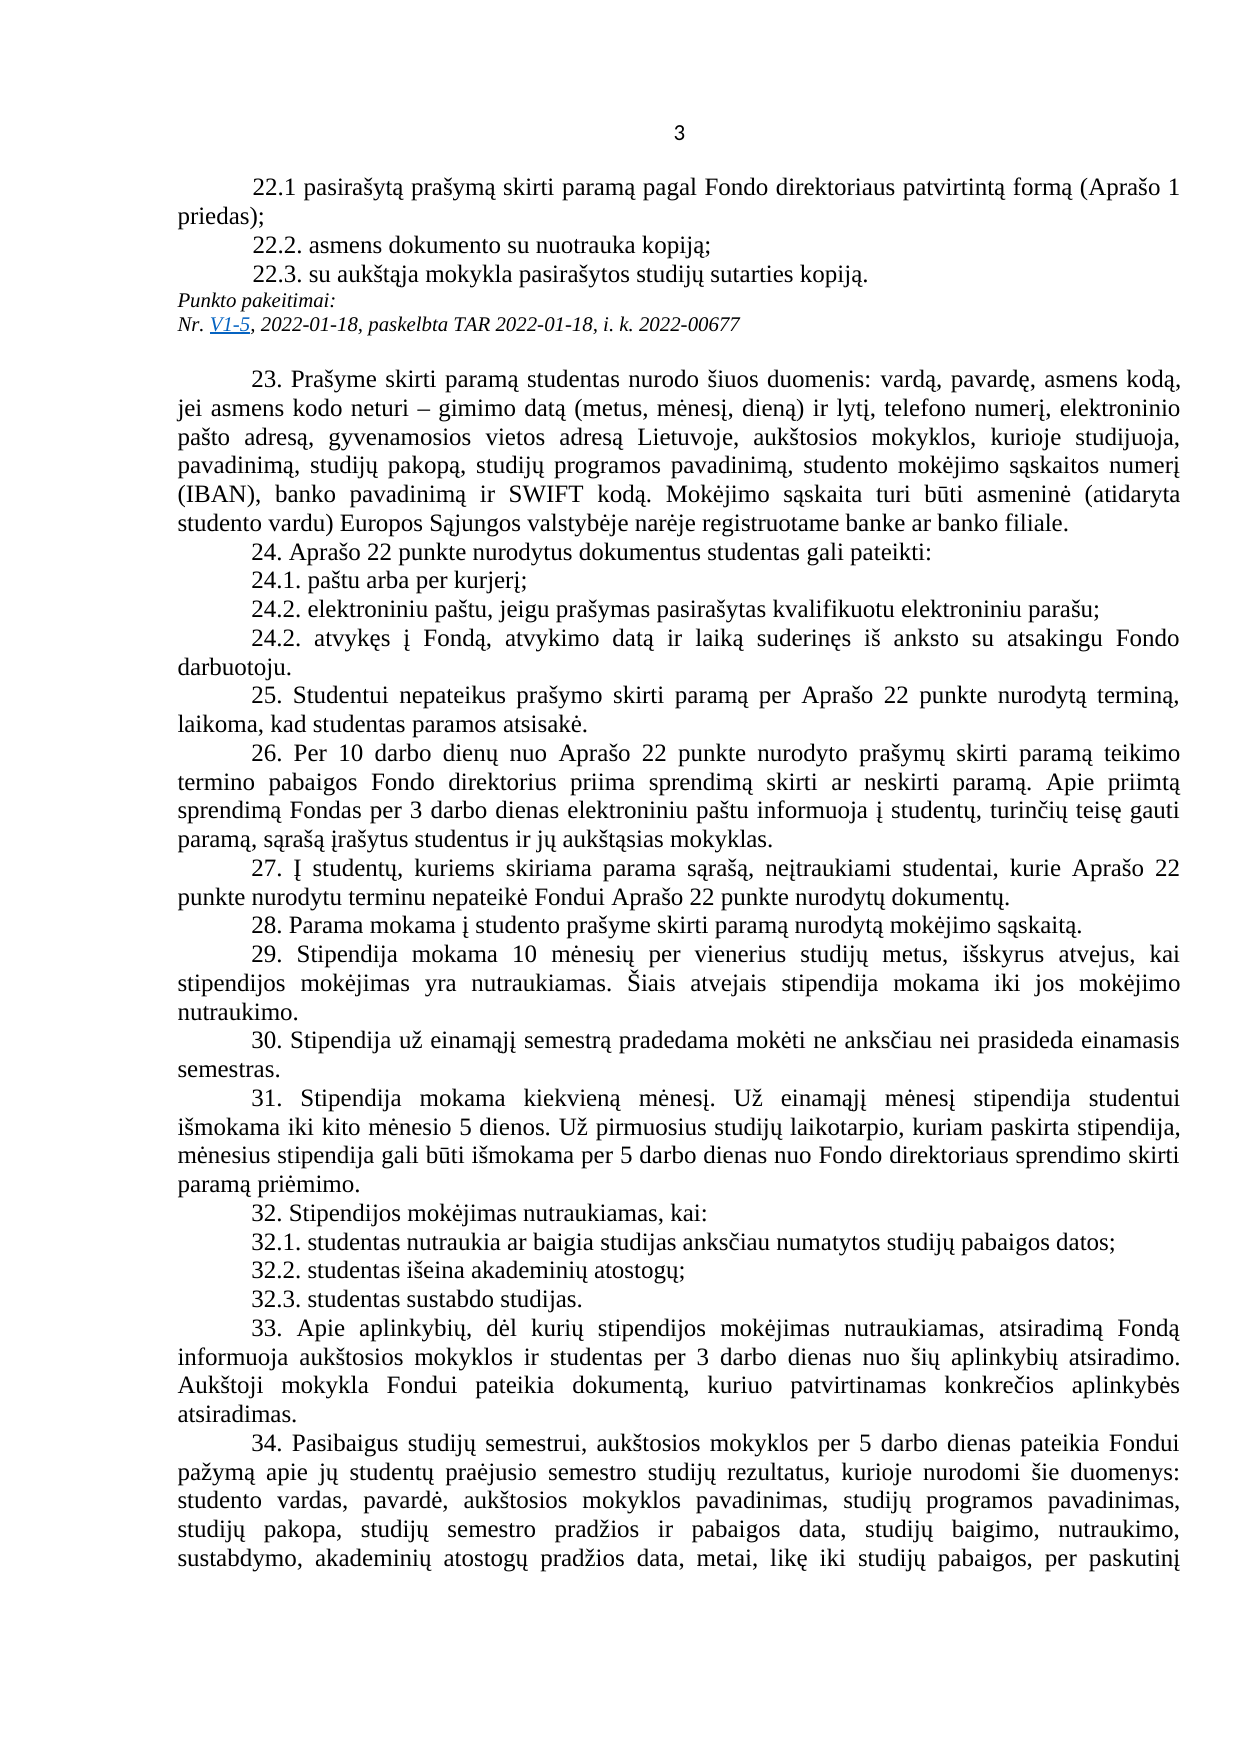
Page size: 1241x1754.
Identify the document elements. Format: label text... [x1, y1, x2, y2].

text 24. Aprašo 22 punkte nurodytus dokumentus studentas gali pateikti: [177, 537, 1181, 566]
text 32. Stipendijos mokėjimas nutraukiamas, kai: [177, 1198, 1181, 1227]
text 30. Stipendija už einamąjį semestrą pradedama mokėti ne anksčiau nei prasideda einamasis semestras. [177, 1026, 1181, 1083]
text 24.1. paštu arba per kurjerį; [177, 566, 1181, 594]
text 33. Apie aplinkybių, dėl kurių stipendijos mokėjimas nutraukiamas, atsiradimą Fondą informuoja aukštosios mokyklos ir studentas per 3 darbo dienas nuo šių aplinkybių atsiradimo. Aukštoji mokykla Fondui pateikia dokumentą, kuriuo patvirtinamas konkrečios aplinkybės atsiradimas. [177, 1313, 1181, 1428]
text Punkto pakeitimai: [177, 287, 1181, 312]
text 28. Parama mokama į studento prašyme skirti paramą nurodytą mokėjimo sąskaitą. [177, 911, 1181, 939]
text 31. Stipendija mokama kiekvieną mėnesį. Už einamąjį mėnesį stipendija studentui išmokama iki kito mėnesio 5 dienos. Už pirmuosius studijų laikotarpio, kuriam paskirta stipendija, mėnesius stipendija gali būti išmokama per 5 darbo dienas nuo Fondo direktoriaus sprendimo skirti paramą priėmimo. [177, 1083, 1181, 1198]
text 22.2. asmens dokumento su nuotrauka kopiją; [177, 230, 1181, 259]
text 26. Per 10 darbo dienų nuo Aprašo 22 punkte nurodyto prašymų skirti paramą teikimo termino pabaigos Fondo direktorius priima sprendimą skirti ar neskirti paramą. Apie priimtą sprendimą Fondas per 3 darbo dienas elektroniniu paštu informuoja į studentų, turinčių teisę gauti paramą, sąrašą įrašytus studentus ir jų aukštąsias mokyklas. [177, 738, 1181, 853]
text 24.2. elektroniniu paštu, jeigu prašymas pasirašytas kvalifikuotu elektroniniu parašu; [177, 594, 1181, 623]
text Nr. V1-5, 2022-01-18, paskelbta TAR 2022-01-18, i. k. 2022-00677 [177, 312, 1181, 336]
text 25. Studentui nepateikus prašymo skirti paramą per Aprašo 22 punkte nurodytą terminą, laikoma, kad studentas paramos atsisakė. [177, 681, 1181, 738]
text 34. Pasibaigus studijų semestrui, aukštosios mokyklos per 5 darbo dienas pateikia Fondui pažymą apie jų studentų praėjusio semestro studijų rezultatus, kurioje nurodomi šie duomenys: studento vardas, pavardė, aukštosios mokyklos pavadinimas, studijų programos pavadinimas, studijų pakopa, studijų semestro pradžios ir pabaigos data, studijų baigimo, nutraukimo, sustabdymo, akademinių atostogų pradžios data, metai, likę iki studijų pabaigos, per paskutinį [177, 1428, 1181, 1572]
text 32.3. studentas sustabdo studijas. [177, 1284, 1181, 1313]
text 23. Prašyme skirti paramą studentas nurodo šiuos duomenis: vardą, pavardę, asmens kodą, jei asmens kodo neturi – gimimo datą (metus, mėnesį, dieną) ir lytį, telefono numerį, elektroninio pašto adresą, gyvenamosios vietos adresą Lietuvoje, aukštosios mokyklos, kurioje studijuoja, pavadinimą, studijų pakopą, studijų programos pavadinimą, studento mokėjimo sąskaitos numerį (IBAN), banko pavadinimą ir SWIFT kodą. Mokėjimo sąskaita turi būti asmeninė (atidaryta studento vardu) Europos Sąjungos valstybėje narėje registruotame banke ar banko filiale. [177, 364, 1181, 537]
text 32.1. studentas nutraukia ar baigia studijas anksčiau numatytos studijų pabaigos datos; [177, 1227, 1181, 1256]
text 22.3. su aukštąja mokykla pasirašytos studijų sutarties kopiją. [177, 259, 1181, 287]
text 24.2. atvykęs į Fondą, atvykimo datą ir laiką suderinęs iš anksto su atsakingu Fondo darbuotoju. [177, 623, 1181, 681]
text 22.1 pasirašytą prašymą skirti paramą pagal Fondo direktoriaus patvirtintą formą (Aprašo 1 priedas); [177, 172, 1181, 230]
text 32.2. studentas išeina akademinių atostogų; [177, 1256, 1181, 1284]
text 27. Į studentų, kuriems skiriama parama sąrašą, neįtraukiami studentai, kurie Aprašo 22 punkte nurodytu terminu nepateikė Fondui Aprašo 22 punkte nurodytų dokumentų. [177, 853, 1181, 911]
text 29. Stipendija mokama 10 mėnesių per vienerius studijų metus, išskyrus atvejus, kai stipendijos mokėjimas yra nutraukiamas. Šiais atvejais stipendija mokama iki jos mokėjimo nutraukimo. [177, 939, 1181, 1026]
